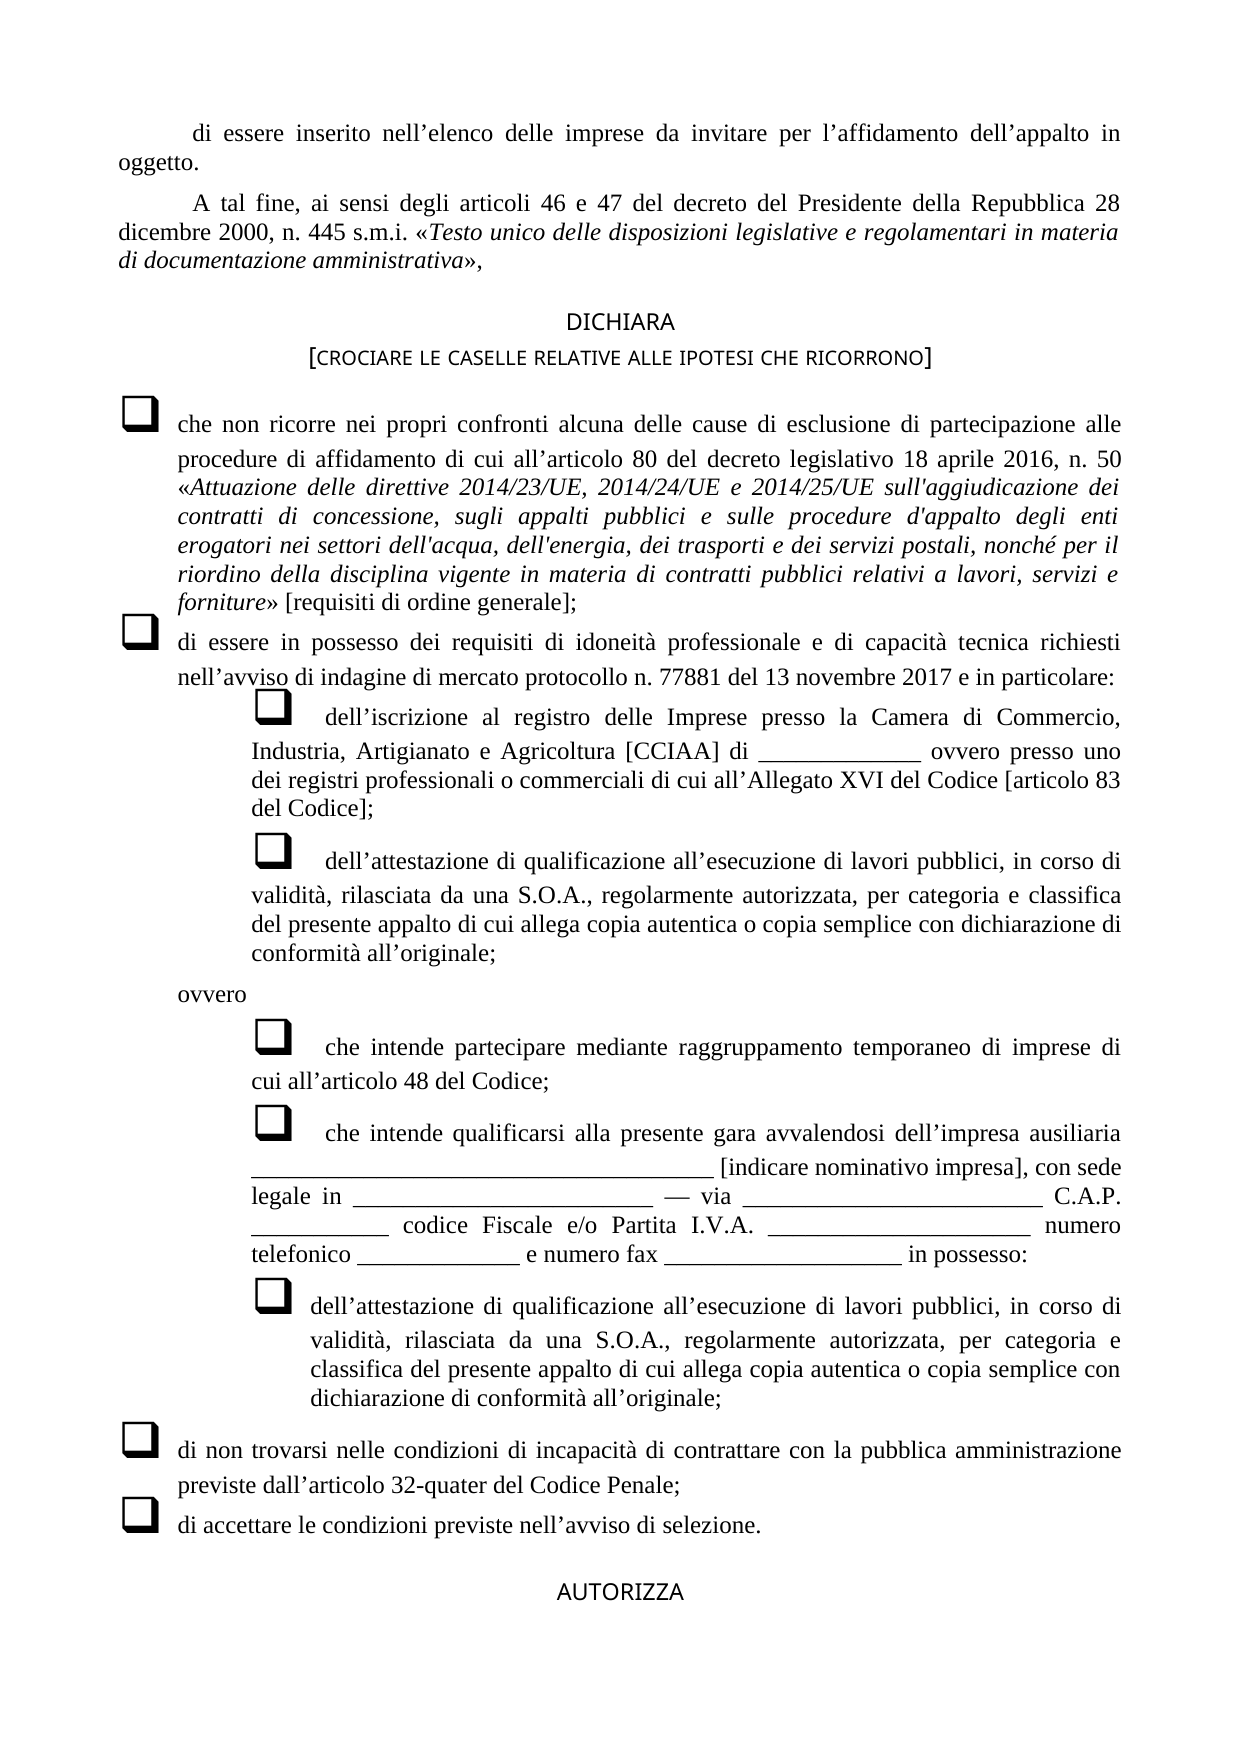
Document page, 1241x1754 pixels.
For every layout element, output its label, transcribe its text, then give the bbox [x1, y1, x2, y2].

list di accettare le condizioni previste nell’avviso di selezione. [118, 1498, 1122, 1544]
list di non trovarsi nelle condizioni di incapacità di contrattare con la pubblica amministrazione previste dall’articolo 32-quater del Codice Penale; [118, 1424, 1122, 1498]
list che intende qualificarsi alla presente gara avvalendosi dell’impresa ausiliaria _____________________________________ [indicare nominativo impresa], con sede legale in ________________________ — via ________________________ C.A.P. ___________ codice Fiscale e/o Partita I.V.A. _____________________ numero telefonico _____________ e numero fax ___________________ in possesso: [251, 1107, 1122, 1267]
list dell’iscrizione al registro delle Imprese presso la Camera di Commercio, Industria, Artigianato e Agricoltura [CCIAA] di _____________ ovvero presso uno dei registri professionali o commerciali di cui all’Allegato XVI del Codice [articolo 83 del Codice]; [251, 690, 1122, 822]
text di essere inserito nell’elenco delle imprese da invitare per l’affidamento dell’appalto in oggetto. [118, 118, 1122, 176]
text A tal fine, ai sensi degli articoli 46 e 47 del decreto del Presidente della Repubblica 28 dicembre 2000, n. 445 s.m.i. «Testo unico delle disposizioni legislative e regolamentari in materia di documentazione amministrativa», [118, 188, 1122, 274]
text [crociare le caselle relative alle ipotesi che ricorrono] [118, 339, 1122, 373]
list di essere in possesso dei requisiti di idoneità professionale e di capacità tecnica richiesti nell’avviso di indagine di mercato protocollo n. 77881 del 13 novembre 2017 e in particolare: [118, 616, 1122, 690]
text autorizza [118, 1569, 1122, 1609]
text dichiara [118, 299, 1122, 339]
text ovvero [177, 979, 1122, 1008]
list che intende partecipare mediante raggruppamento temporaneo di imprese di cui all’articolo 48 del Codice; [251, 1020, 1122, 1094]
list dell’attestazione di qualificazione all’esecuzione di lavori pubblici, in corso di validità, rilasciata da una S.O.A., regolarmente autorizzata, per categoria e classifica del presente appalto di cui allega copia autentica o copia semplice con dichiarazione di conformità all’originale; [251, 1280, 1122, 1412]
list che non ricorre nei propri confronti alcuna delle cause di esclusione di partecipazione alle procedure di affidamento di cui all’articolo 80 del decreto legislativo 18 aprile 2016, n. 50 «Attuazione delle direttive 2014/23/UE, 2014/24/UE e 2014/25/UE sull'aggiudicazione dei contratti di concessione, sugli appalti pubblici e sulle procedure d'appalto degli enti erogatori nei settori dell'acqua, dell'energia, dei trasporti e dei servizi postali, nonché per il riordino della disciplina vigente in materia di contratti pubblici relativi a lavori, servizi e forniture» [requisiti di ordine generale]; [118, 398, 1122, 616]
list dell’attestazione di qualificazione all’esecuzione di lavori pubblici, in corso di validità, rilasciata da una S.O.A., regolarmente autorizzata, per categoria e classifica del presente appalto di cui allega copia autentica o copia semplice con dichiarazione di conformità all’originale; [251, 835, 1122, 966]
